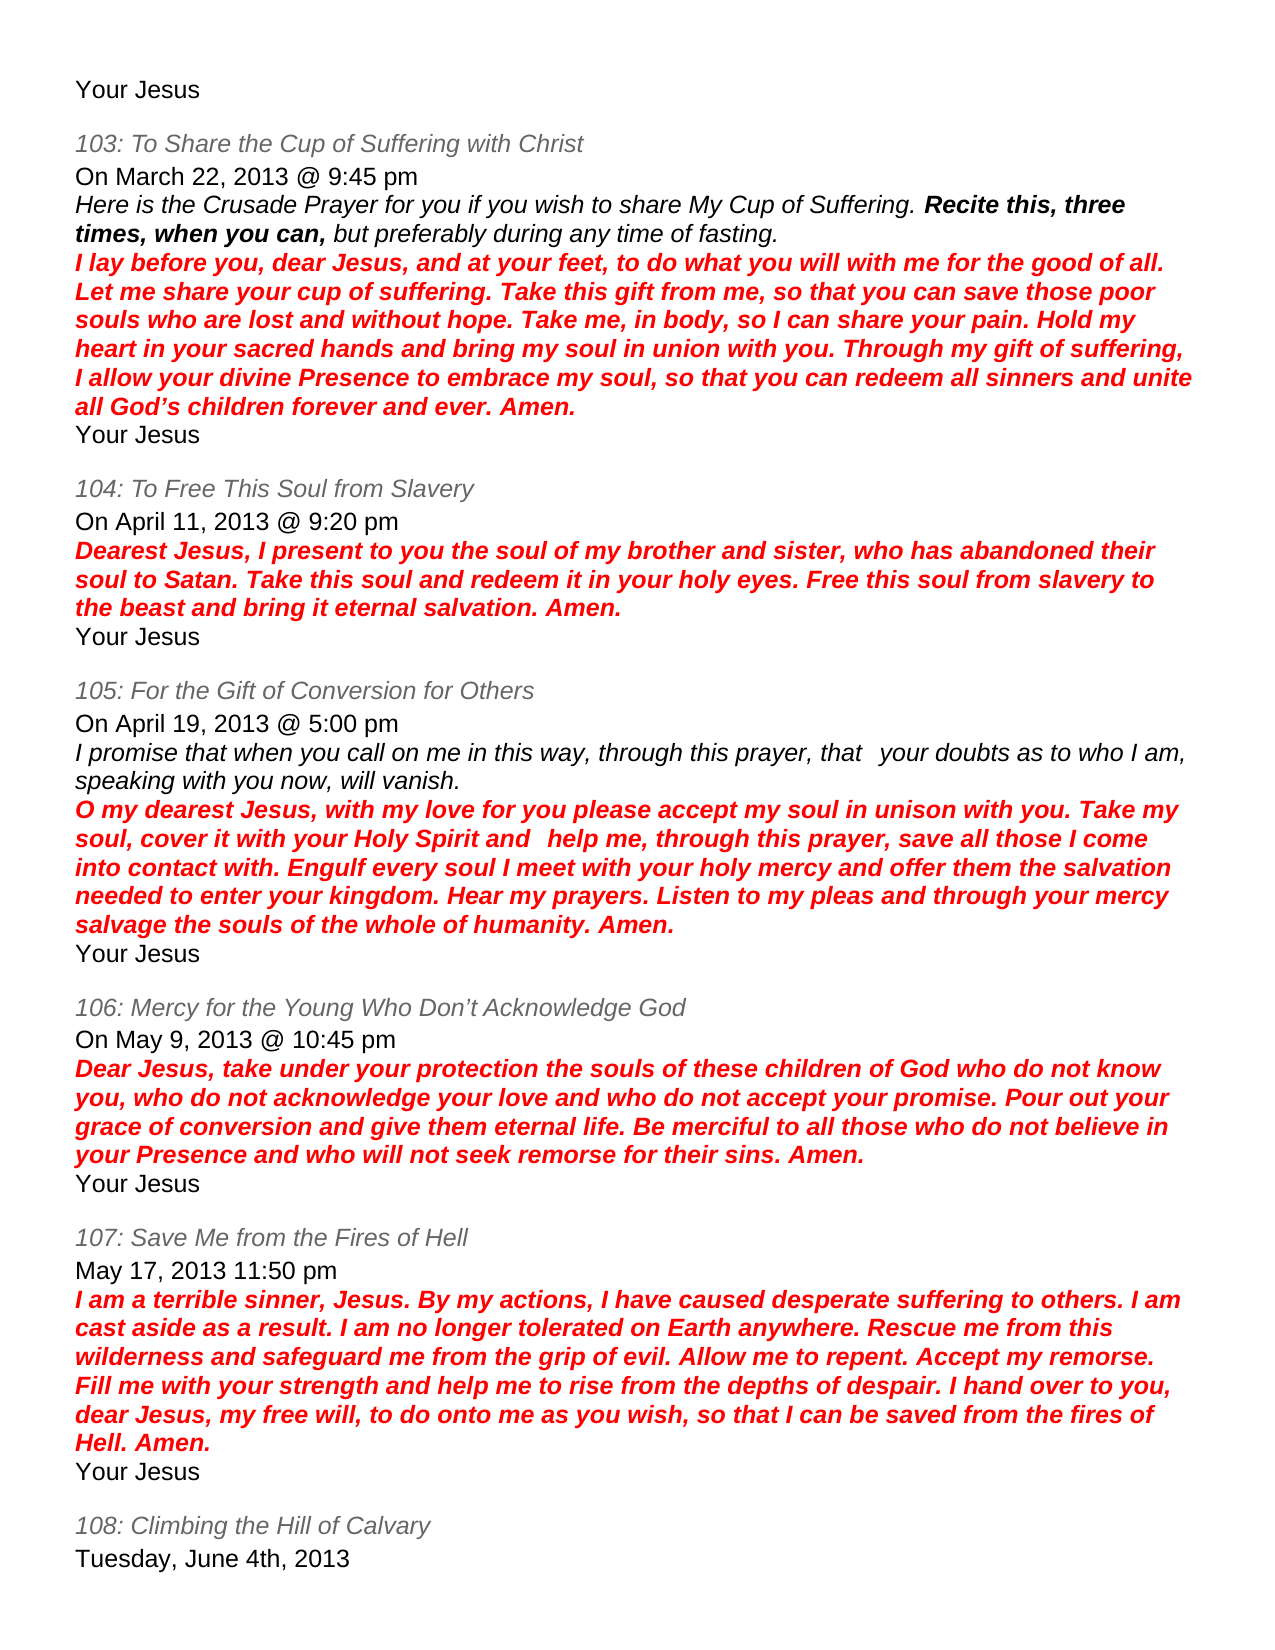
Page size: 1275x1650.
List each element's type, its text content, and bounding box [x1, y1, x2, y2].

text Here is the Crusade Prayer for you if you wish to share My Cup of Suffering. Recite this, three times, when you can, but preferably during any time of fasting. [75, 190, 1200, 248]
subtitle Your Jesus [75, 75, 1200, 104]
text Your Jesus [75, 1457, 1200, 1486]
subtitle O my dearest Jesus, with my love for you please accept my soul in unison with you. Take my soul, cover it with your Holy Spirit and help me, through this prayer, save all those I come into contact with. Engulf every soul I meet with your holy mercy and offer them the salvation needed to enter your kingdom. Hear my prayers. Listen to my pleas and through your mercy salvage the souls of the whole of humanity. Amen. [75, 795, 1200, 939]
subtitle On March 22, 2013 @ 9:45 pm [75, 162, 1200, 190]
subtitle On April 19, 2013 @ 5:00 pm [75, 709, 1200, 737]
text Your Jesus [75, 1169, 1200, 1198]
subtitle On April 11, 2013 @ 9:20 pm [75, 507, 1200, 536]
subtitle 105: For the Gift of Conversion for Others [75, 676, 1200, 704]
text I promise that when you call on me in this way, through this prayer, that your doubts as to who I am, speaking with you now, will vanish. [75, 737, 1200, 795]
subtitle Your Jesus [75, 420, 1200, 449]
subtitle 104: To Free This Soul from Slavery [75, 474, 1200, 503]
subtitle 106: Mercy for the Young Who Don’t Acknowledge God [75, 992, 1200, 1021]
subtitle 103: To Share the Cup of Suffering with Christ [75, 129, 1200, 157]
subtitle Tuesday, June 4th, 2013 [75, 1544, 1200, 1572]
subtitle I am a terrible sinner, Jesus. By my actions, I have caused desperate suffering to others. I am cast aside as a result. I am no longer tolerated on Earth anywhere. Rescue me from this wilderness and safeguard me from the grip of evil. Allow me to repent. Accept my remorse. Fill me with your strength and help me to rise from the depths of despair. I hand over to you, dear Jesus, my free will, to do onto me as you wish, so that I can be saved from the fires of Hell. Amen. [75, 1284, 1200, 1457]
subtitle 107: Save Me from the Fires of Hell [75, 1223, 1200, 1252]
subtitle May 17, 2013 11:50 pm [75, 1256, 1200, 1284]
subtitle Dearest Jesus, I present to you the soul of my brother and sister, who has abandoned their soul to Satan. Take this soul and redeem it in your holy eyes. Free this soul from slavery to the beast and bring it eternal salvation. Amen. [75, 536, 1200, 622]
subtitle 108: Climbing the Hill of Calvary [75, 1511, 1200, 1539]
subtitle Dear Jesus, take under your protection the souls of these children of God who do not know you, who do not acknowledge your love and who do not accept your promise. Pour out your grace of conversion and give them eternal life. Be merciful to all those who do not believe in your Presence and who will not seek remorse for their sins. Amen. [75, 1054, 1200, 1169]
subtitle Your Jesus [75, 622, 1200, 651]
subtitle Your Jesus [75, 939, 1200, 967]
subtitle I lay before you, dear Jesus, and at your feet, to do what you will with me for the good of all. Let me share your cup of suffering. Take this gift from me, so that you can save those poor souls who are lost and without hope. Take me, in body, so I can share your pain. Hold my heart in your sacred hands and bring my soul in union with you. Through my gift of suffering, I allow your divine Presence to embrace my soul, so that you can redeem all sinners and unite all God’s children forever and ever. Amen. [75, 248, 1200, 420]
subtitle On May 9, 2013 @ 10:45 pm [75, 1025, 1200, 1054]
